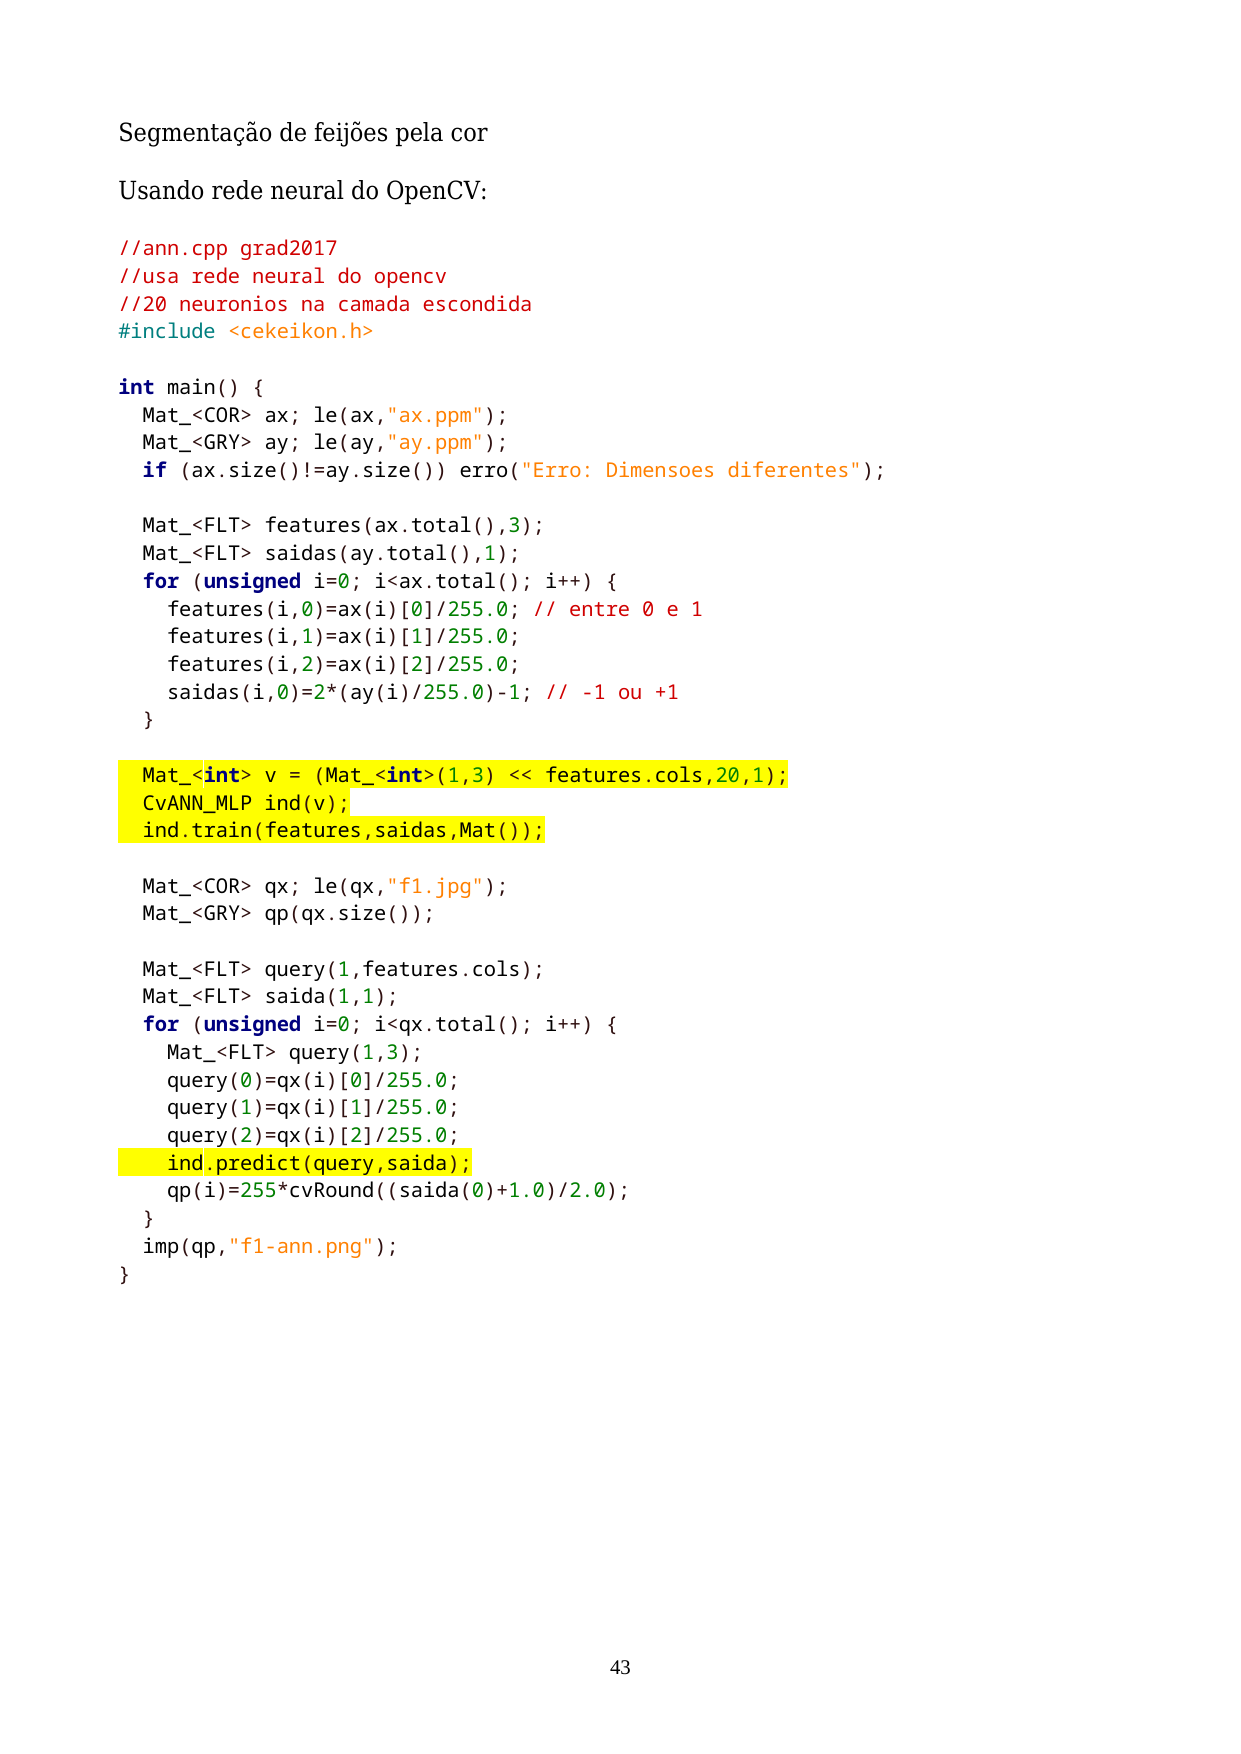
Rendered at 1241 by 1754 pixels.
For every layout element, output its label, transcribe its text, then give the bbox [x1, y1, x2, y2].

text Usando rede neural do OpenCV: [118, 176, 1122, 206]
text //ann.cpp grad2017 //usa rede neural do opencv //20 neuronios na camada escondida #include <cekeikon.h> int main() { Mat_<COR> ax; le(ax,"ax.ppm"); Mat_<GRY> ay; le(ay,"ay.ppm"); if (ax.size()!=ay.size()) erro("Erro: Dimensoes diferentes"); Mat_<FLT> features(ax.total(),3); Mat_<FLT> saidas(ay.total(),1); for (unsigned i=0; i<ax.total(); i++) { features(i,0)=ax(i)[0]/255.0; // entre 0 e 1 features(i,1)=ax(i)[1]/255.0; features(i,2)=ax(i)[2]/255.0; saidas(i,0)=2*(ay(i)/255.0)-1; // -1 ou +1 } Mat_<int> v = (Mat_<int>(1,3) << features.cols,20,1); CvANN_MLP ind(v); ind.train(features,saidas,Mat()); Mat_<COR> qx; le(qx,"f1.jpg"); Mat_<GRY> qp(qx.size()); Mat_<FLT> query(1,features.cols); Mat_<FLT> saida(1,1); for (unsigned i=0; i<qx.total(); i++) { Mat_<FLT> query(1,3); query(0)=qx(i)[0]/255.0; query(1)=qx(i)[1]/255.0; query(2)=qx(i)[2]/255.0; ind.predict(query,saida); qp(i)=255*cvRound((saida(0)+1.0)/2.0); } imp(qp,"f1-ann.png"); } [118, 234, 1122, 1287]
text Segmentação de feijões pela cor [118, 118, 1122, 147]
